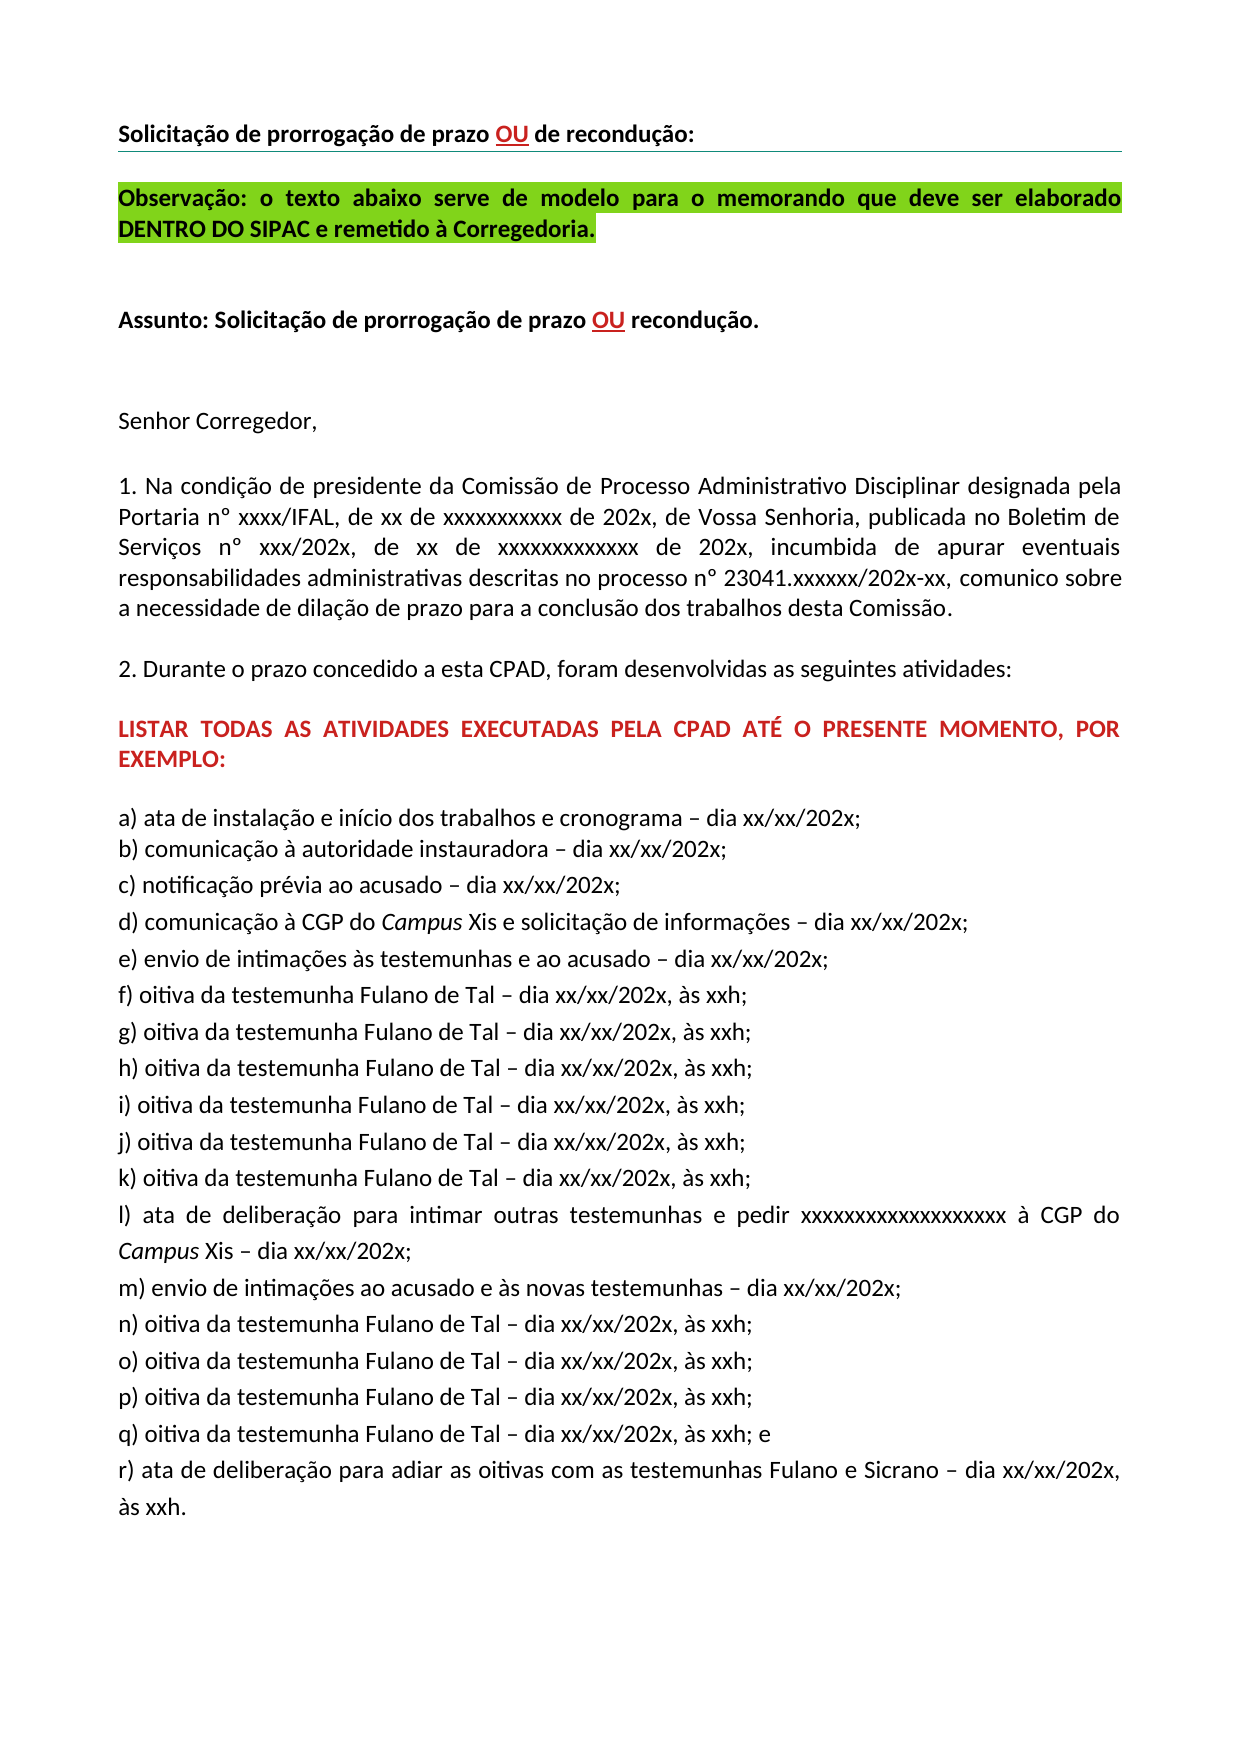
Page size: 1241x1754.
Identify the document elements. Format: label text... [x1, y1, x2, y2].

text Senhor Corregedor, [118, 405, 1122, 435]
text l) ata de deliberação para intimar outras testemunhas e pedir xxxxxxxxxxxxxxxxxxx à CGP do Campus Xis – dia xx/xx/202x; [118, 1199, 1122, 1266]
text f) oitiva da testemunha Fulano de Tal – dia xx/xx/202x, às xxh; [118, 979, 1122, 1010]
text n) oitiva da testemunha Fulano de Tal – dia xx/xx/202x, às xxh; [118, 1308, 1122, 1339]
text p) oitiva da testemunha Fulano de Tal – dia xx/xx/202x, às xxh; [118, 1382, 1122, 1412]
text Assunto: Solicitação de prorrogação de prazo OU recondução. [118, 304, 1122, 335]
text q) oitiva da testemunha Fulano de Tal – dia xx/xx/202x, às xxh; e [118, 1418, 1122, 1449]
text r) ata de deliberação para adiar as oitivas com as testemunhas Fulano e Sicrano – dia xx/xx/202x, às xxh. [118, 1455, 1122, 1522]
text e) envio de intimações às testemunhas e ao acusado – dia xx/xx/202x; [118, 943, 1122, 973]
text Observação: o texto abaixo serve de modelo para o memorando que deve ser elaborado DENTRO DO SIPAC e remetido à Corregedoria. [118, 182, 1122, 243]
text d) comunicação à CGP do Campus Xis e solicitação de informações – dia xx/xx/202x; [118, 906, 1122, 937]
text k) oitiva da testemunha Fulano de Tal – dia xx/xx/202x, às xxh; [118, 1162, 1122, 1193]
text o) oitiva da testemunha Fulano de Tal – dia xx/xx/202x, às xxh; [118, 1345, 1122, 1376]
text b) comunicação à autoridade instauradora – dia xx/xx/202x; [118, 833, 1122, 864]
text m) envio de intimações ao acusado e às novas testemunhas – dia xx/xx/202x; [118, 1272, 1122, 1302]
text i) oitiva da testemunha Fulano de Tal – dia xx/xx/202x, às xxh; [118, 1089, 1122, 1119]
text a) ata de instalação e início dos trabalhos e cronograma – dia xx/xx/202x; [118, 803, 1122, 833]
text g) oitiva da testemunha Fulano de Tal – dia xx/xx/202x, às xxh; [118, 1016, 1122, 1046]
text h) oitiva da testemunha Fulano de Tal – dia xx/xx/202x, às xxh; [118, 1052, 1122, 1083]
text Solicitação de prorrogação de prazo OU de recondução: [118, 118, 1122, 151]
text 2. Durante o prazo concedido a esta CPAD, foram desenvolvidas as seguintes atividades: [118, 653, 1122, 684]
text LISTAR TODAS AS ATIVIDADES EXECUTADAS PELA CPAD ATÉ O PRESENTE MOMENTO, POR EXEMPLO: [118, 713, 1122, 774]
text c) notificação prévia ao acusado – dia xx/xx/202x; [118, 870, 1122, 900]
text j) oitiva da testemunha Fulano de Tal – dia xx/xx/202x, às xxh; [118, 1126, 1122, 1156]
text 1. Na condição de presidente da Comissão de Processo Administrativo Disciplinar designada pela Portaria nº xxxx/IFAL, de xx de xxxxxxxxxxx de 202x, de Vossa Senhoria, publicada no Boletim de Serviços nº xxx/202x, de xx de xxxxxxxxxxxxx de 202x, incumbida de apurar eventuais responsabilidades administrativas descritas no processo nº 23041.xxxxxx/202x-xx, comunico sobre a necessidade de dilação de prazo para a conclusão dos trabalhos desta Comissão. [118, 470, 1122, 623]
